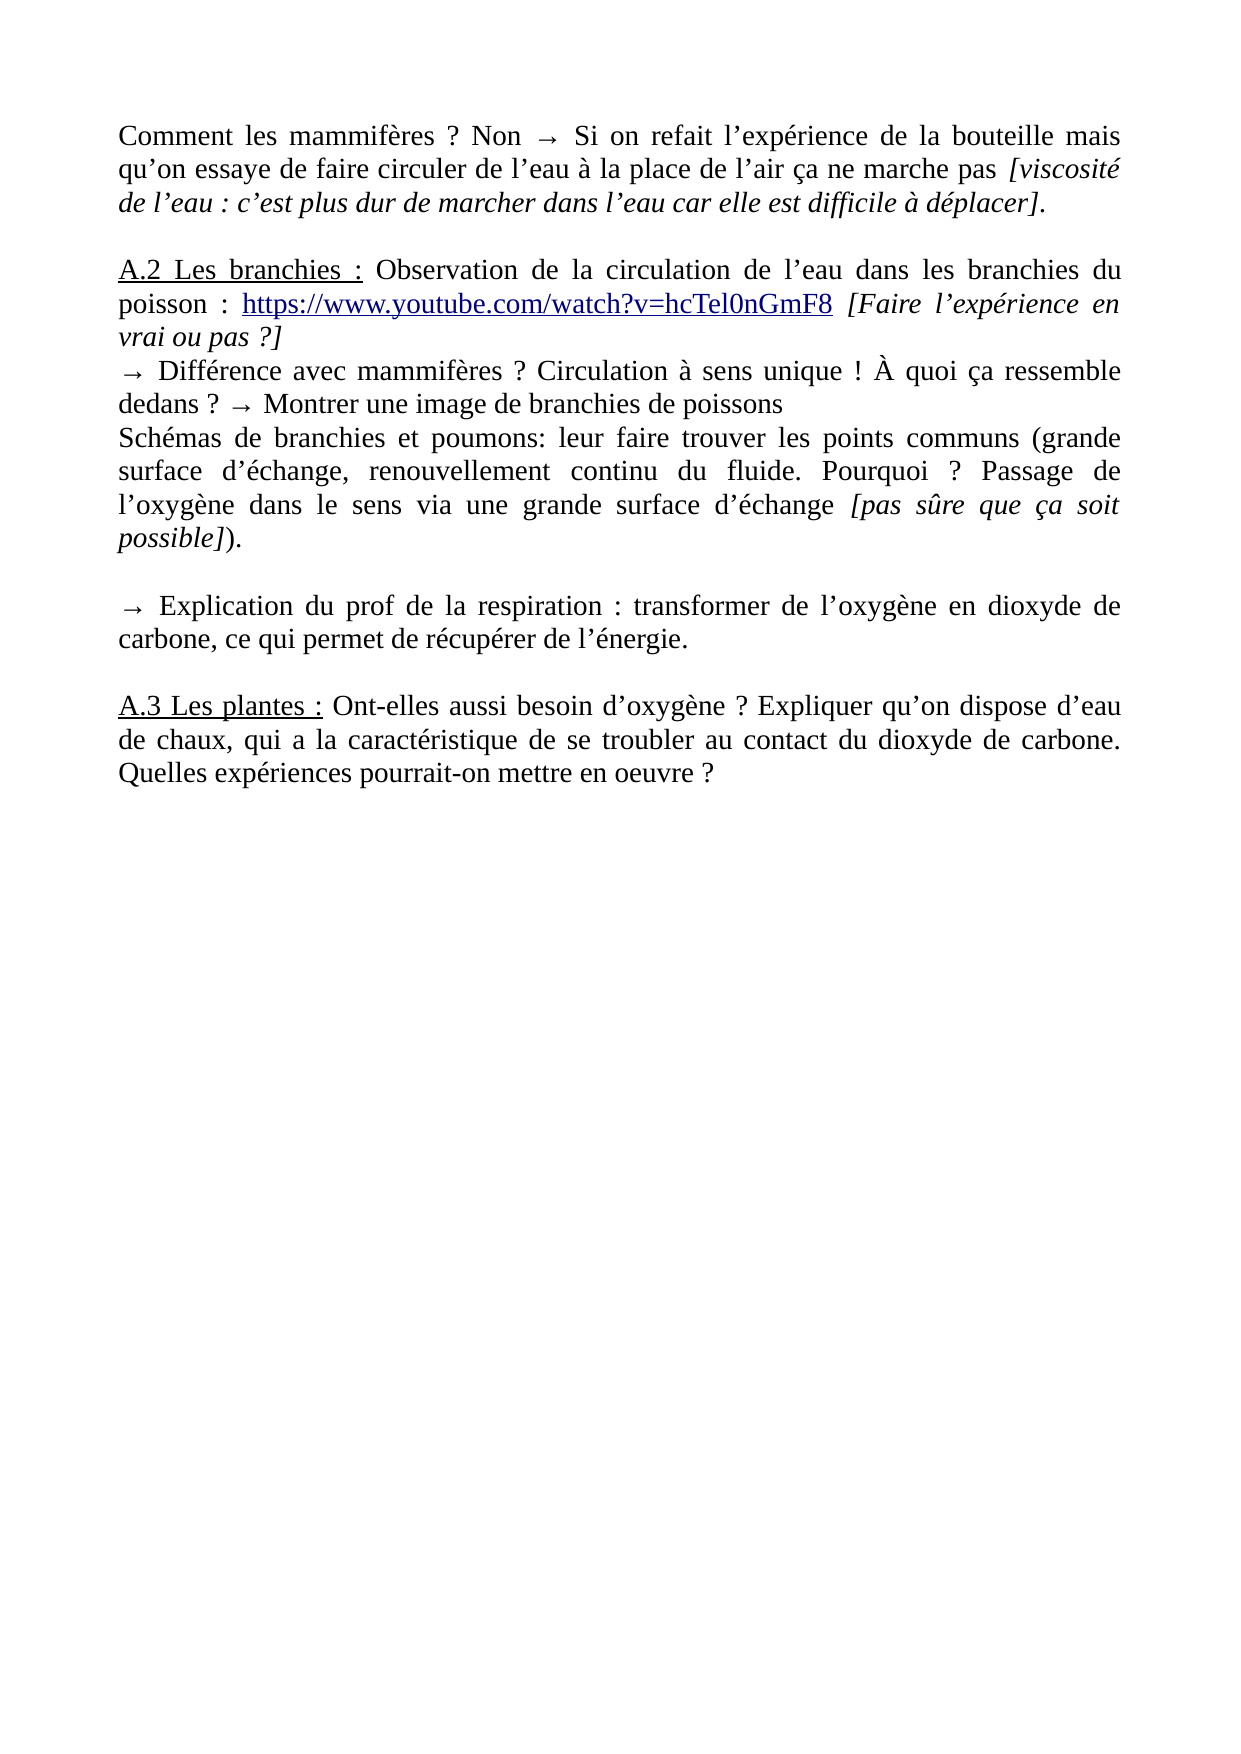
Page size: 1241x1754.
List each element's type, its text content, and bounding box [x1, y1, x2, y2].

text → Explication du prof de la respiration : transformer de l’oxygène en dioxyde de carbone, ce qui permet de récupérer de l’énergie. [118, 588, 1122, 655]
text → Différence avec mammifères ? Circulation à sens unique ! À quoi ça ressemble dedans ? → Montrer une image de branchies de poissons [118, 353, 1122, 420]
text A.2 Les branchies : Observation de la circulation de l’eau dans les branchies du poisson : https://www.youtube.com/watch?v=hcTel0nGmF8 [Faire l’expérience en vrai ou pas ?] [118, 252, 1122, 353]
text A.3 Les plantes : Ont-elles aussi besoin d’oxygène ? Expliquer qu’on dispose d’eau de chaux, qui a la caractéristique de se troubler au contact du dioxyde de carbone. Quelles expériences pourrait-on mettre en oeuvre ? [118, 688, 1122, 789]
text Comment les mammifères ? Non → Si on refait l’expérience de la bouteille mais qu’on essaye de faire circuler de l’eau à la place de l’air ça ne marche pas [viscosité de l’eau : c’est plus dur de marcher dans l’eau car elle est difficile à déplacer]. [118, 118, 1122, 219]
text Schémas de branchies et poumons: leur faire trouver les points communs (grande surface d’échange, renouvellement continu du fluide. Pourquoi ? Passage de l’oxygène dans le sens via une grande surface d’échange [pas sûre que ça soit possible]). [118, 420, 1122, 554]
